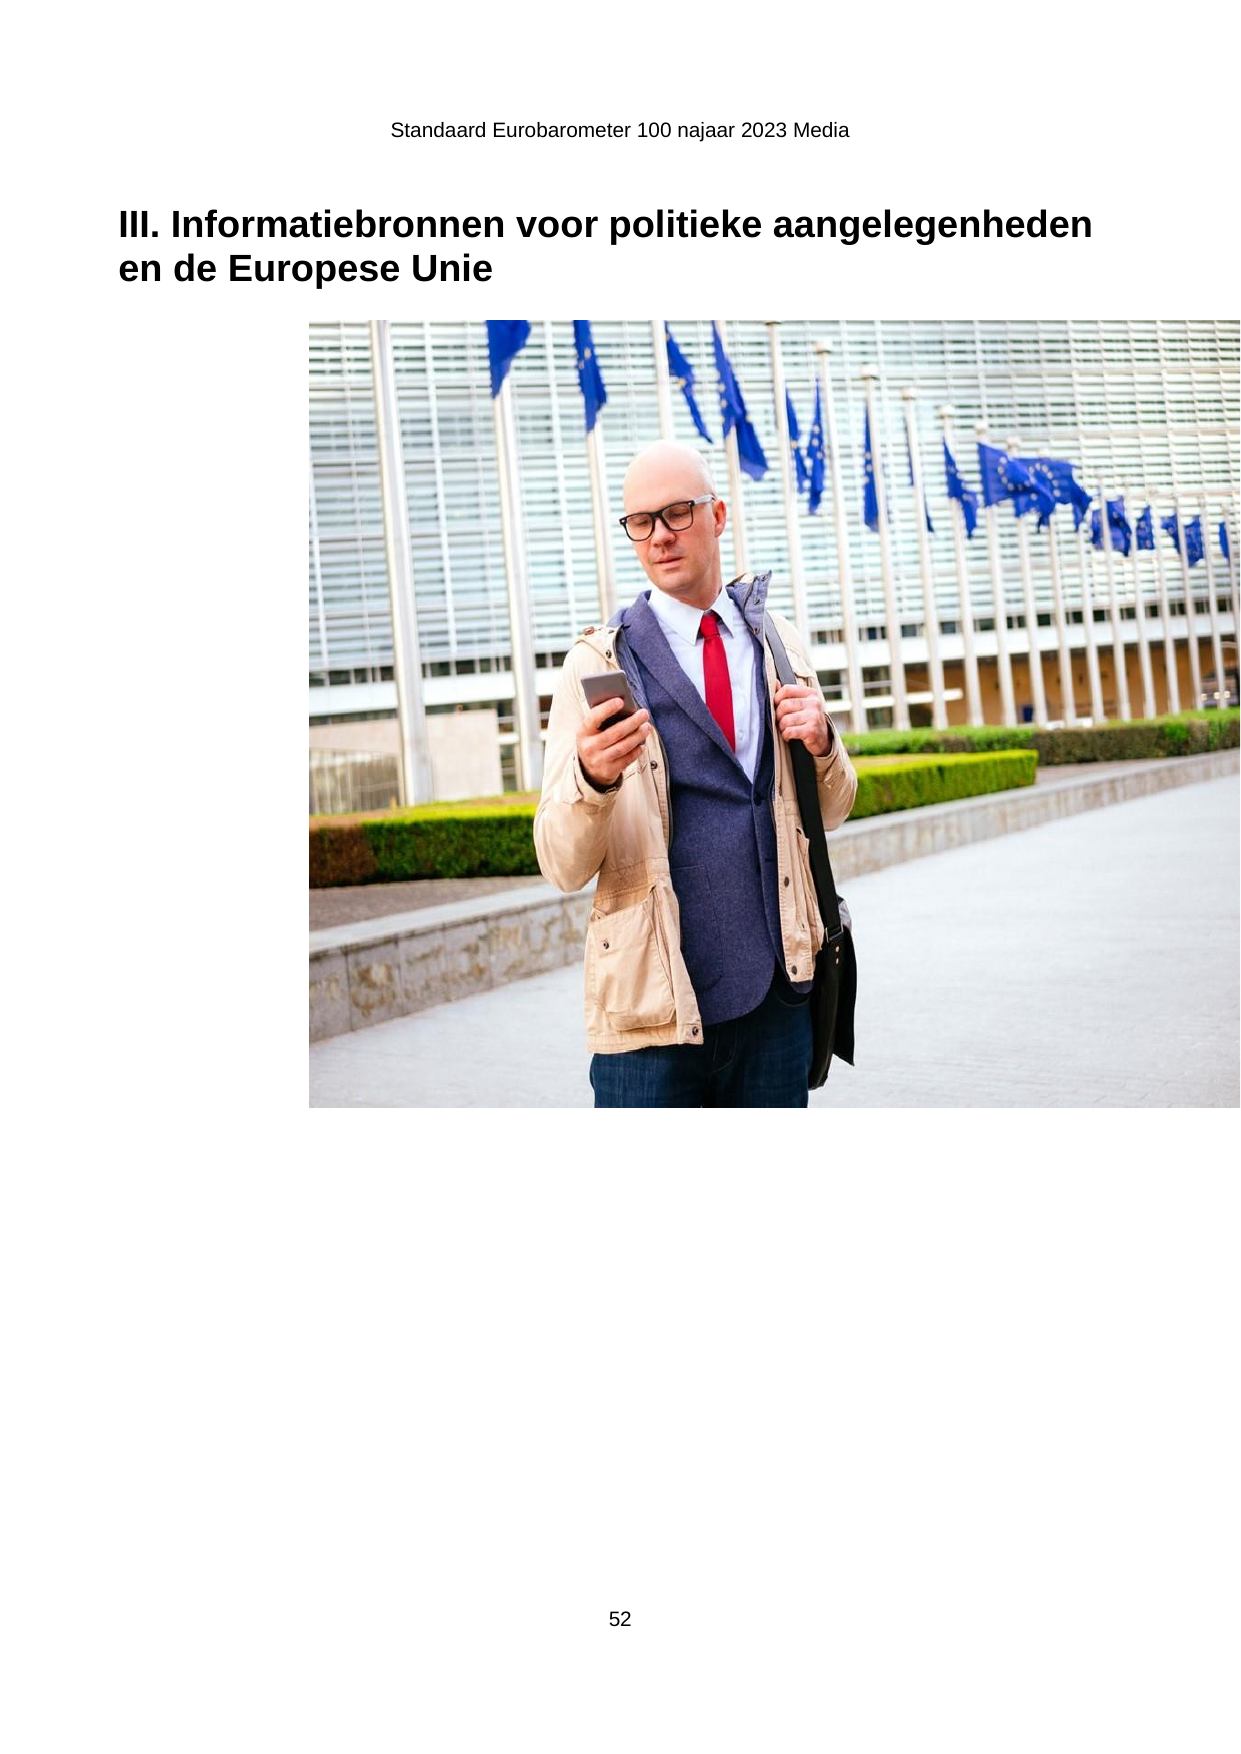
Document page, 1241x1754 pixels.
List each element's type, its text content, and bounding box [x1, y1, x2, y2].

picture [309, 320, 1241, 1108]
subtitle III. Informatiebronnen voor politieke aangelegenheden en de Europese Unie [118, 202, 1122, 289]
